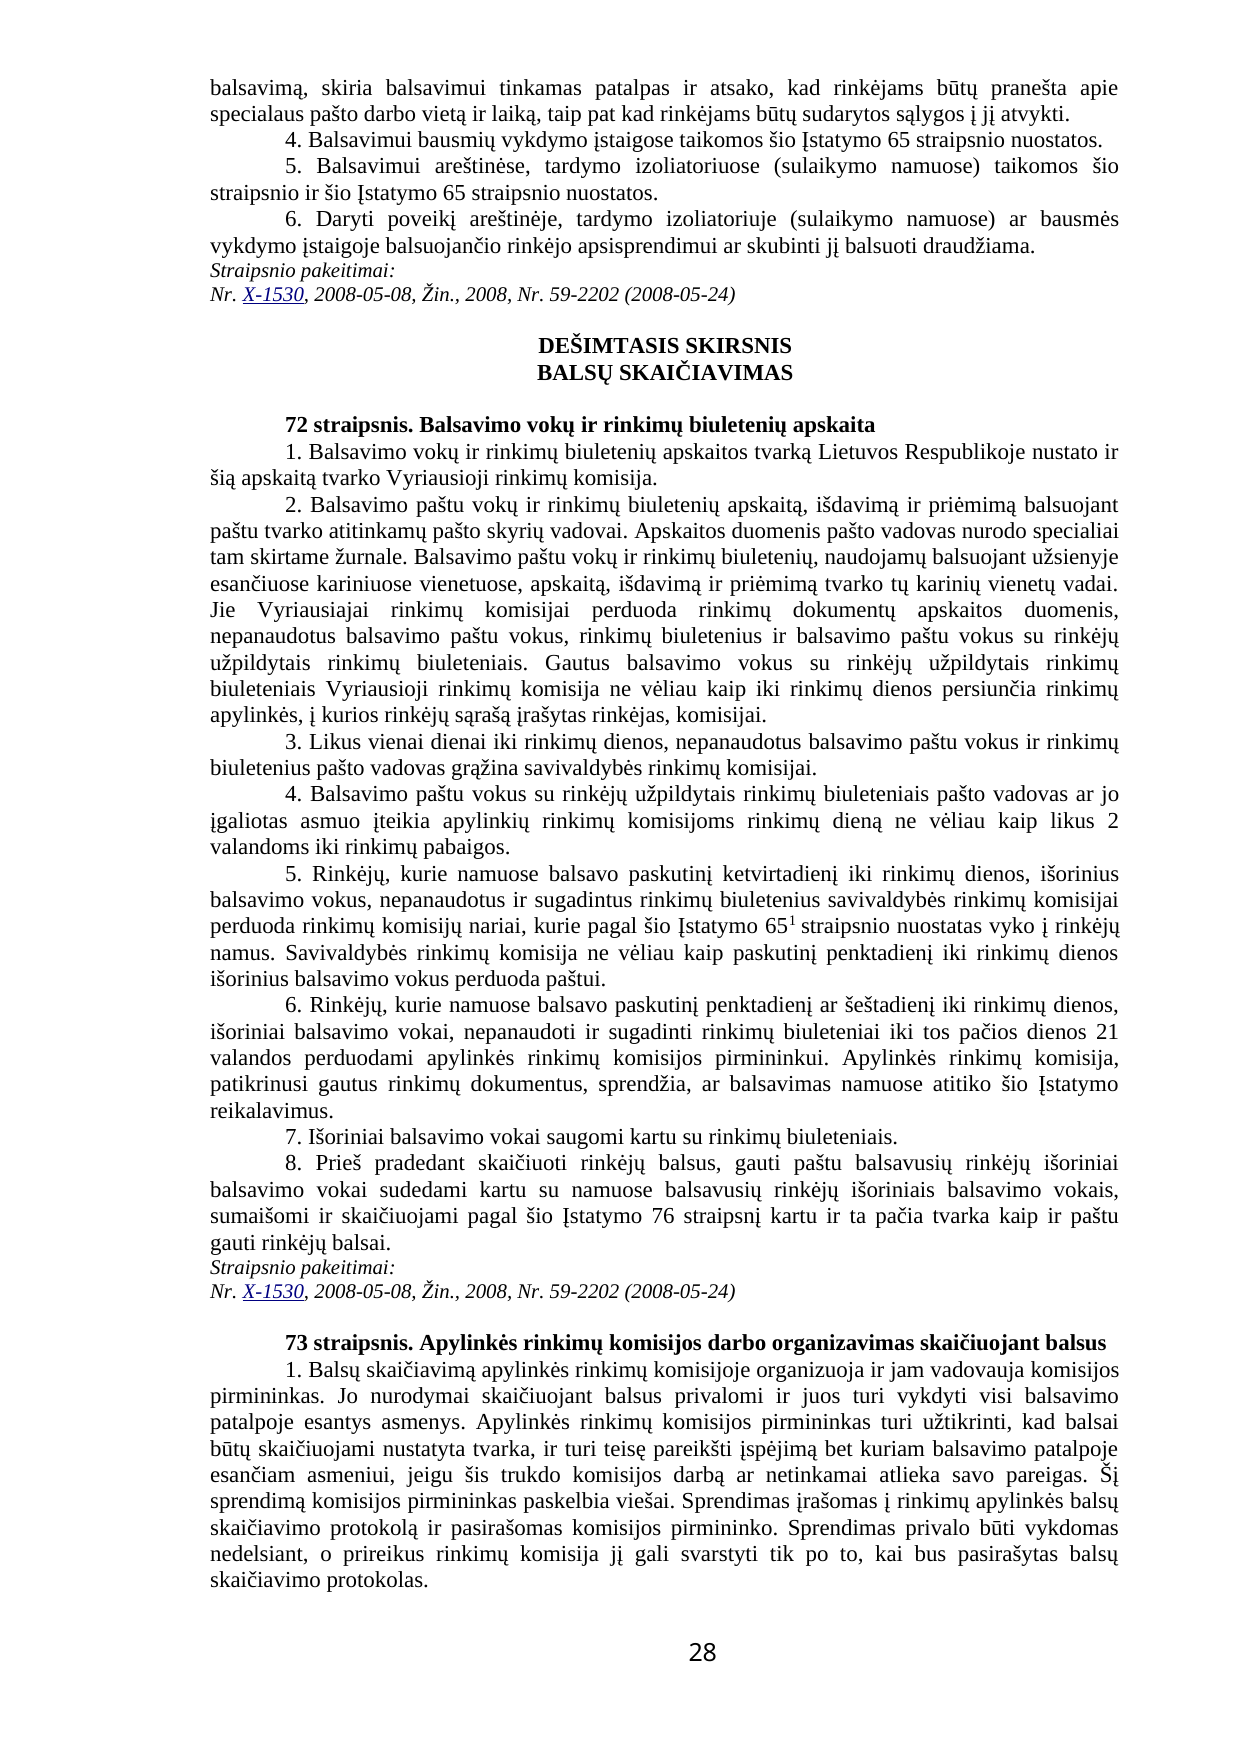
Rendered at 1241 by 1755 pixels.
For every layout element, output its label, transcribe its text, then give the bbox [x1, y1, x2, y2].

text 2. Balsavimo paštu vokų ir rinkimų biuletenių apskaitą, išdavimą ir priėmimą balsuojant paštu tvarko atitinkamų pašto skyrių vadovai. Apskaitos duomenis pašto vadovas nurodo specialiai tam skirtame žurnale. Balsavimo paštu vokų ir rinkimų biuletenių, naudojamų balsuojant užsienyje esančiuose kariniuose vienetuose, apskaitą, išdavimą ir priėmimą tvarko tų karinių vienetų vadai. Jie Vyriausiajai rinkimų komisijai perduoda rinkimų dokumentų apskaitos duomenis, nepanaudotus balsavimo paštu vokus, rinkimų biuletenius ir balsavimo paštu vokus su rinkėjų užpildytais rinkimų biuleteniais. Gautus balsavimo vokus su rinkėjų užpildytais rinkimų biuleteniais Vyriausioji rinkimų komisija ne vėliau kaip iki rinkimų dienos persiunčia rinkimų apylinkės, į kurios rinkėjų sąrašą įrašytas rinkėjas, komisijai. [210, 491, 1120, 728]
text 7. Išoriniai balsavimo vokai saugomi kartu su rinkimų biuleteniais. [210, 1123, 1120, 1149]
text Straipsnio pakeitimai: [210, 1255, 1120, 1279]
text BALSŲ SKAIČIAVIMAS [210, 359, 1120, 385]
text 6. Daryti poveikį areštinėje, tardymo izoliatoriuje (sulaikymo namuose) ar bausmės vykdymo įstaigoje balsuojančio rinkėjo apsisprendimui ar skubinti jį balsuoti draudžiama. [210, 205, 1120, 258]
text 1. Balsų skaičiavimą apylinkės rinkimų komisijoje organizuoja ir jam vadovauja komisijos pirmininkas. Jo nurodymai skaičiuojant balsus privalomi ir juos turi vykdyti visi balsavimo patalpoje esantys asmenys. Apylinkės rinkimų komisijos pirmininkas turi užtikrinti, kad balsai būtų skaičiuojami nustatyta tvarka, ir turi teisę pareikšti įspėjimą bet kuriam balsavimo patalpoje esančiam asmeniui, jeigu šis trukdo komisijos darbą ar netinkamai atlieka savo pareigas. Šį sprendimą komisijos pirmininkas paskelbia viešai. Sprendimas įrašomas į rinkimų apylinkės balsų skaičiavimo protokolą ir pasirašomas komisijos pirmininko. Sprendimas privalo būti vykdomas nedelsiant, o prireikus rinkimų komisija jį gali svarstyti tik po to, kai bus pasirašytas balsų skaičiavimo protokolas. [210, 1356, 1120, 1593]
text 4. Balsavimui bausmių vykdymo įstaigose taikomos šio Įstatymo 65 straipsnio nuostatos. [210, 126, 1120, 153]
text balsavimą, skiria balsavimui tinkamas patalpas ir atsako, kad rinkėjams būtų pranešta apie specialaus pašto darbo vietą ir laiką, taip pat kad rinkėjams būtų sudarytos sąlygos į jį atvykti. [210, 73, 1120, 126]
text 5. Rinkėjų, kurie namuose balsavo paskutinį ketvirtadienį iki rinkimų dienos, išorinius balsavimo vokus, nepanaudotus ir sugadintus rinkimų biuletenius savivaldybės rinkimų komisijai perduoda rinkimų komisijų nariai, kurie pagal šio Įstatymo 651 straipsnio nuostatas vyko į rinkėjų namus. Savivaldybės rinkimų komisija ne vėliau kaip paskutinį penktadienį iki rinkimų dienos išorinius balsavimo vokus perduoda paštui. [210, 859, 1120, 991]
text 73 straipsnis. Apylinkės rinkimų komisijos darbo organizavimas skaičiuojant balsus [285, 1329, 1120, 1356]
text 8. Prieš pradedant skaičiuoti rinkėjų balsus, gauti paštu balsavusių rinkėjų išoriniai balsavimo vokai sudedami kartu su namuose balsavusių rinkėjų išoriniais balsavimo vokais, sumaišomi ir skaičiuojami pagal šio Įstatymo 76 straipsnį kartu ir ta pačia tvarka kaip ir paštu gauti rinkėjų balsai. [210, 1149, 1120, 1255]
text 72 straipsnis. Balsavimo vokų ir rinkimų biuletenių apskaita [210, 412, 1120, 438]
text Straipsnio pakeitimai: [210, 258, 1120, 282]
text 3. Likus vienai dienai iki rinkimų dienos, nepanaudotus balsavimo paštu vokus ir rinkimų biuletenius pašto vadovas grąžina savivaldybės rinkimų komisijai. [210, 728, 1120, 781]
text DEŠIMTASIS SKIRSNIS [210, 332, 1120, 359]
text Nr. X-1530, 2008-05-08, Žin., 2008, Nr. 59-2202 (2008-05-24) [210, 1279, 1120, 1303]
text 5. Balsavimui areštinėse, tardymo izoliatoriuose (sulaikymo namuose) taikomos šio straipsnio ir šio Įstatymo 65 straipsnio nuostatos. [210, 153, 1120, 205]
text Nr. X-1530, 2008-05-08, Žin., 2008, Nr. 59-2202 (2008-05-24) [210, 282, 1120, 306]
text 4. Balsavimo paštu vokus su rinkėjų užpildytais rinkimų biuleteniais pašto vadovas ar jo įgaliotas asmuo įteikia apylinkių rinkimų komisijoms rinkimų dieną ne vėliau kaip likus 2 valandoms iki rinkimų pabaigos. [210, 781, 1120, 859]
text 1. Balsavimo vokų ir rinkimų biuletenių apskaitos tvarką Lietuvos Respublikoje nustato ir šią apskaitą tvarko Vyriausioji rinkimų komisija. [210, 438, 1120, 491]
text 6. Rinkėjų, kurie namuose balsavo paskutinį penktadienį ar šeštadienį iki rinkimų dienos, išoriniai balsavimo vokai, nepanaudoti ir sugadinti rinkimų biuleteniai iki tos pačios dienos 21 valandos perduodami apylinkės rinkimų komisijos pirmininkui. Apylinkės rinkimų komisija, patikrinusi gautus rinkimų dokumentus, sprendžia, ar balsavimas namuose atitiko šio Įstatymo reikalavimus. [210, 991, 1120, 1123]
